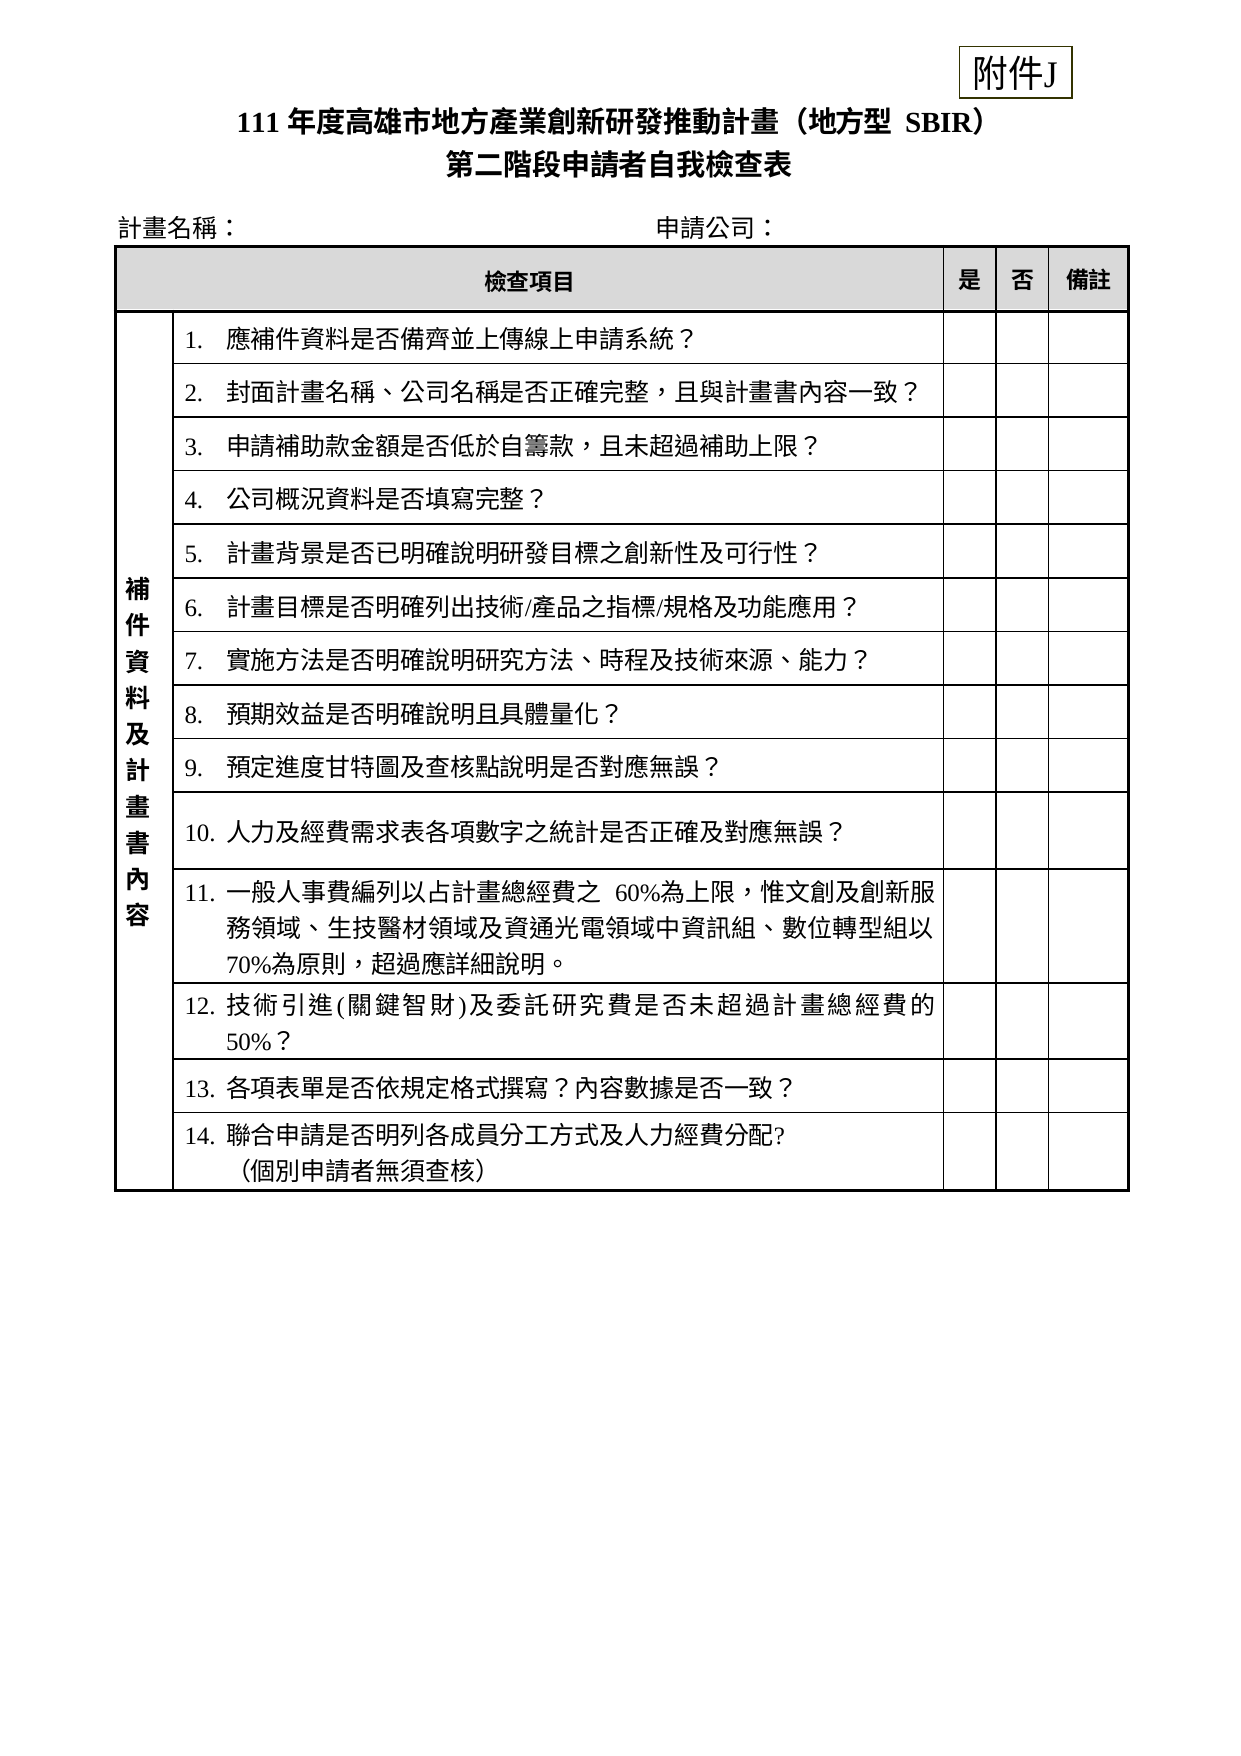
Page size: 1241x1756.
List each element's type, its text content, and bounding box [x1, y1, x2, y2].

table_header 備註 [1049, 248, 1127, 309]
table_cell [1049, 579, 1127, 631]
table_cell 公司概況資料是否填寫完整？ [174, 471, 943, 523]
table_cell [944, 364, 995, 416]
table_cell 一般人事費編列以占計畫總經費之 60%為上限，惟文創及創新服務領域、生技醫材領域及資通光電領域中資訊組、數位轉型組以 70%為原則，超過應詳細說明。 [174, 870, 943, 982]
table_header 是 [944, 248, 995, 309]
table_cell [1049, 793, 1127, 868]
table_cell [944, 313, 995, 363]
table_cell [997, 632, 1048, 684]
table_cell 預期效益是否明確說明且具體量化？ [174, 686, 943, 738]
table_cell 實施方法是否明確說明研究方法、時程及技術來源、能力？ [174, 632, 943, 684]
table_cell 聯合申請是否明列各成員分工方式及人力經費分配? （個別申請者無須查核） [174, 1113, 943, 1189]
table_cell [944, 471, 995, 523]
table_cell 計畫目標是否明確列出技術/產品之指標/規格及功能應用？ [174, 579, 943, 631]
table_cell [1049, 525, 1127, 577]
table_cell [997, 1060, 1048, 1111]
table_cell [997, 313, 1048, 363]
table_cell [944, 418, 995, 470]
table_cell [1049, 364, 1127, 416]
table_cell [944, 793, 995, 868]
table_cell [944, 1113, 995, 1189]
table_cell 應補件資料是否備齊並上傳線上申請系統？ [174, 313, 943, 363]
table_cell [1049, 1060, 1127, 1111]
table_cell 補件資料及計畫書內容 [117, 313, 172, 1189]
table_cell [997, 739, 1048, 791]
table_cell [1049, 632, 1127, 684]
table_header 否 [997, 248, 1048, 309]
table_cell [1049, 984, 1127, 1058]
table_cell [944, 870, 995, 982]
table_cell [997, 984, 1048, 1058]
table_cell [997, 418, 1048, 470]
table_cell [997, 686, 1048, 738]
text 111 年度高雄市地方產業創新研發推動計畫（地方型 SBIR）第二階段申請者自我檢查表 [236, 99, 1004, 183]
table_cell [1049, 418, 1127, 470]
table_cell [997, 525, 1048, 577]
table_cell [997, 793, 1048, 868]
table_cell 計畫背景是否已明確說明研發目標之創新性及可行性？ [174, 525, 943, 577]
table_cell 人力及經費需求表各項數字之統計是否正確及對應無誤？ [174, 793, 943, 868]
table_cell [997, 870, 1048, 982]
table_cell [1049, 686, 1127, 738]
table_cell [997, 364, 1048, 416]
table_cell [944, 525, 995, 577]
table_cell 申請補助款金額是否低於自籌款，且未超過補助上限？ [174, 418, 943, 470]
table_cell [944, 984, 995, 1058]
table_cell [1049, 870, 1127, 982]
table_cell [997, 1113, 1048, 1189]
table_header 檢查項目 [117, 248, 943, 309]
table_cell [1049, 739, 1127, 791]
table_cell [1049, 1113, 1127, 1189]
table_cell [1049, 313, 1127, 363]
table_cell [944, 686, 995, 738]
table_cell [944, 632, 995, 684]
table_cell [944, 579, 995, 631]
table_cell 封面計畫名稱、公司名稱是否正確完整，且與計畫書內容一致？ [174, 364, 943, 416]
table_cell 預定進度甘特圖及查核點說明是否對應無誤？ [174, 739, 943, 791]
table_cell [944, 739, 995, 791]
table_cell [997, 471, 1048, 523]
table_cell [944, 1060, 995, 1111]
table_cell [1049, 471, 1127, 523]
table_cell 各項表單是否依規定格式撰寫？內容數據是否一致？ [174, 1060, 943, 1111]
table_cell 技術引進(關鍵智財)及委託研究費是否未超過計畫總經費的 50%？ [174, 984, 943, 1058]
text 附件J [972, 47, 1071, 97]
table_cell [997, 579, 1048, 631]
text 計畫名稱： 申請公司： [118, 208, 1141, 245]
